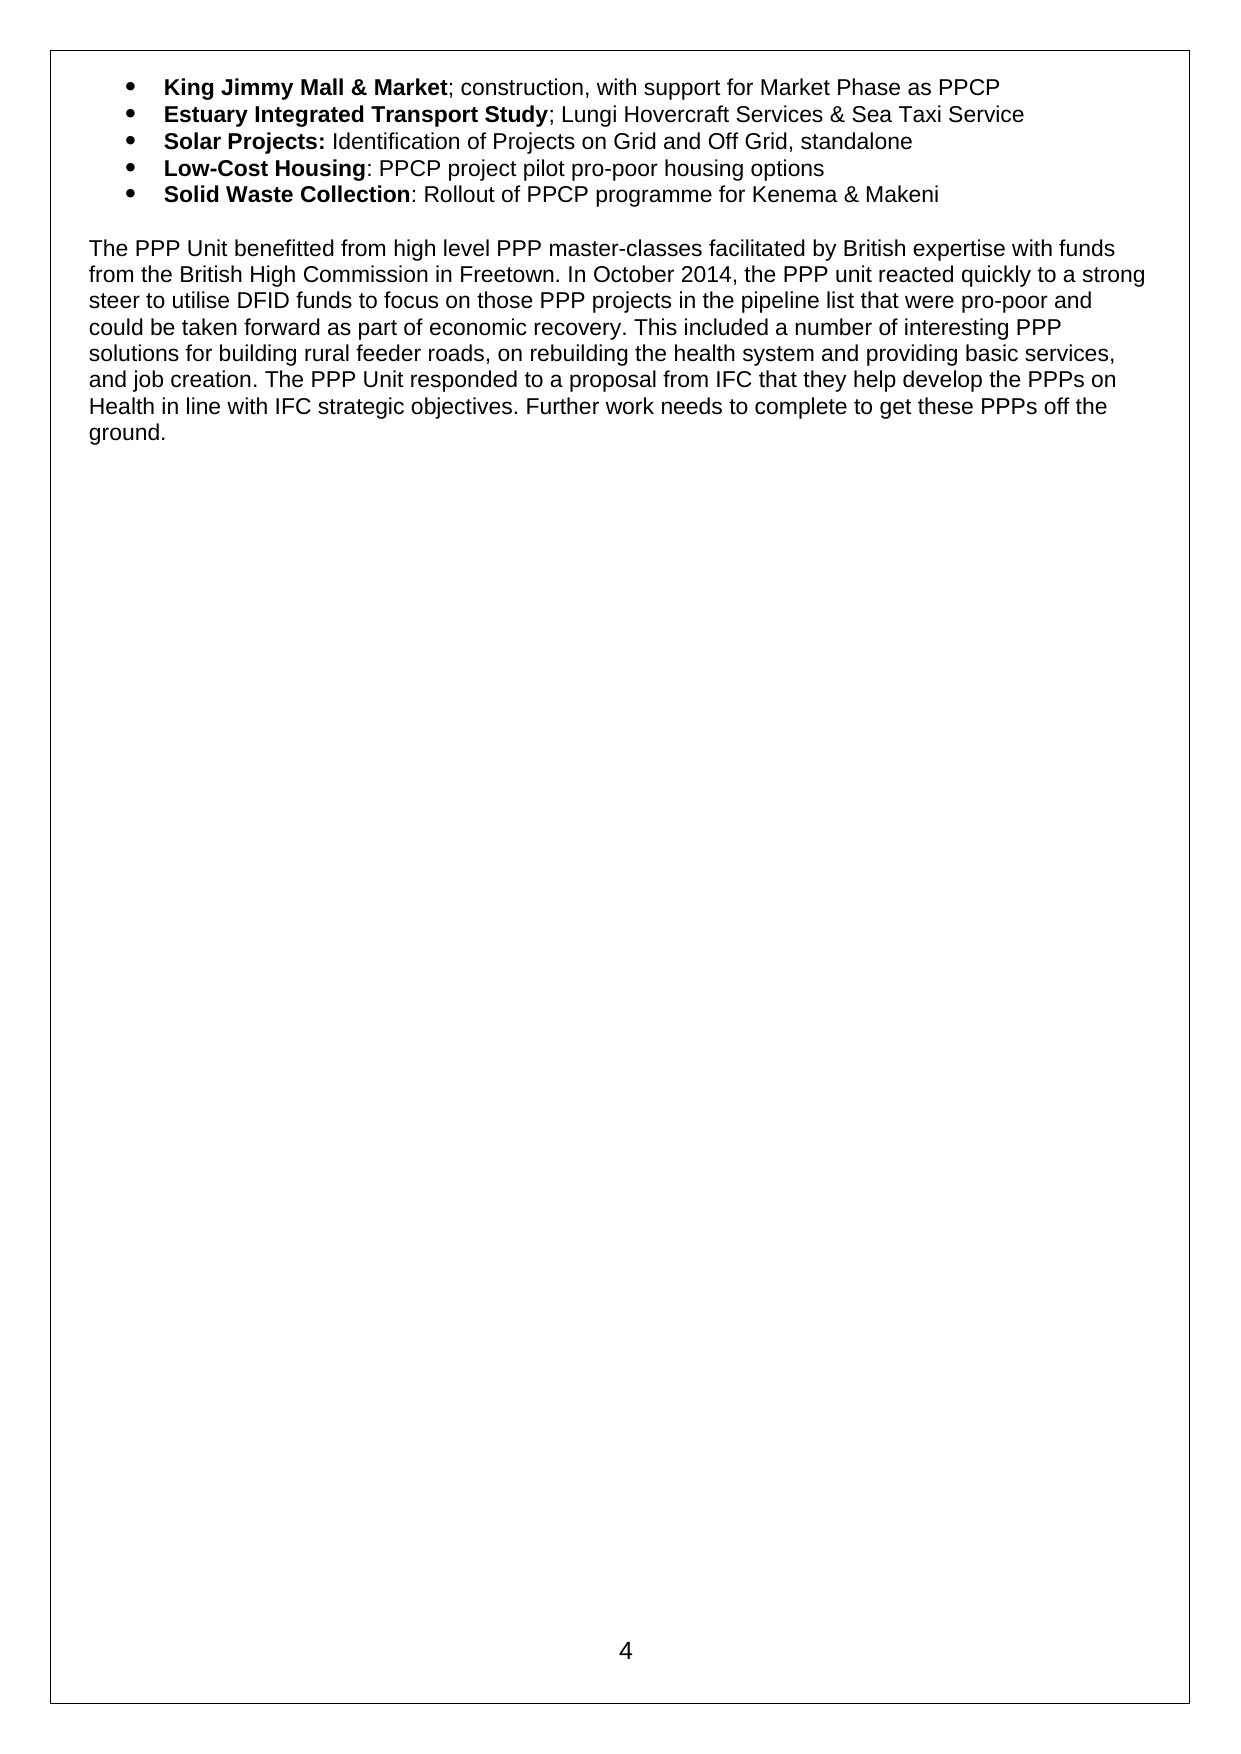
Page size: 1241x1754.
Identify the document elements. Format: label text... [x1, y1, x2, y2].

list Low-Cost Housing: PPCP project pilot pro-poor housing options [126, 154, 1152, 181]
list Estuary Integrated Transport Study; Lungi Hovercraft Services & Sea Taxi Service [126, 101, 1152, 128]
text The PPP Unit benefitted from high level PPP master-classes facilitated by British expertise with funds from the British High Commission in Freetown. In October 2014, the PPP unit reacted quickly to a strong steer to utilise DFID funds to focus on those PPP projects in the pipeline list that were pro-poor and could be taken forward as part of economic recovery. This included a number of interesting PPP solutions for building rural feeder roads, on rebuilding the health system and providing basic services, and job creation. The PPP Unit responded to a proposal from IFC that they help develop the PPPs on Health in line with IFC strategic objectives. Further work needs to complete to get these PPPs off the ground. [89, 234, 1152, 445]
list King Jimmy Mall & Market; construction, with support for Market Phase as PPCP [126, 74, 1152, 101]
list Solid Waste Collection: Rollout of PPCP programme for Kenema & Makeni [126, 181, 1152, 208]
list Solar Projects: Identification of Projects on Grid and Off Grid, standalone [126, 128, 1152, 154]
